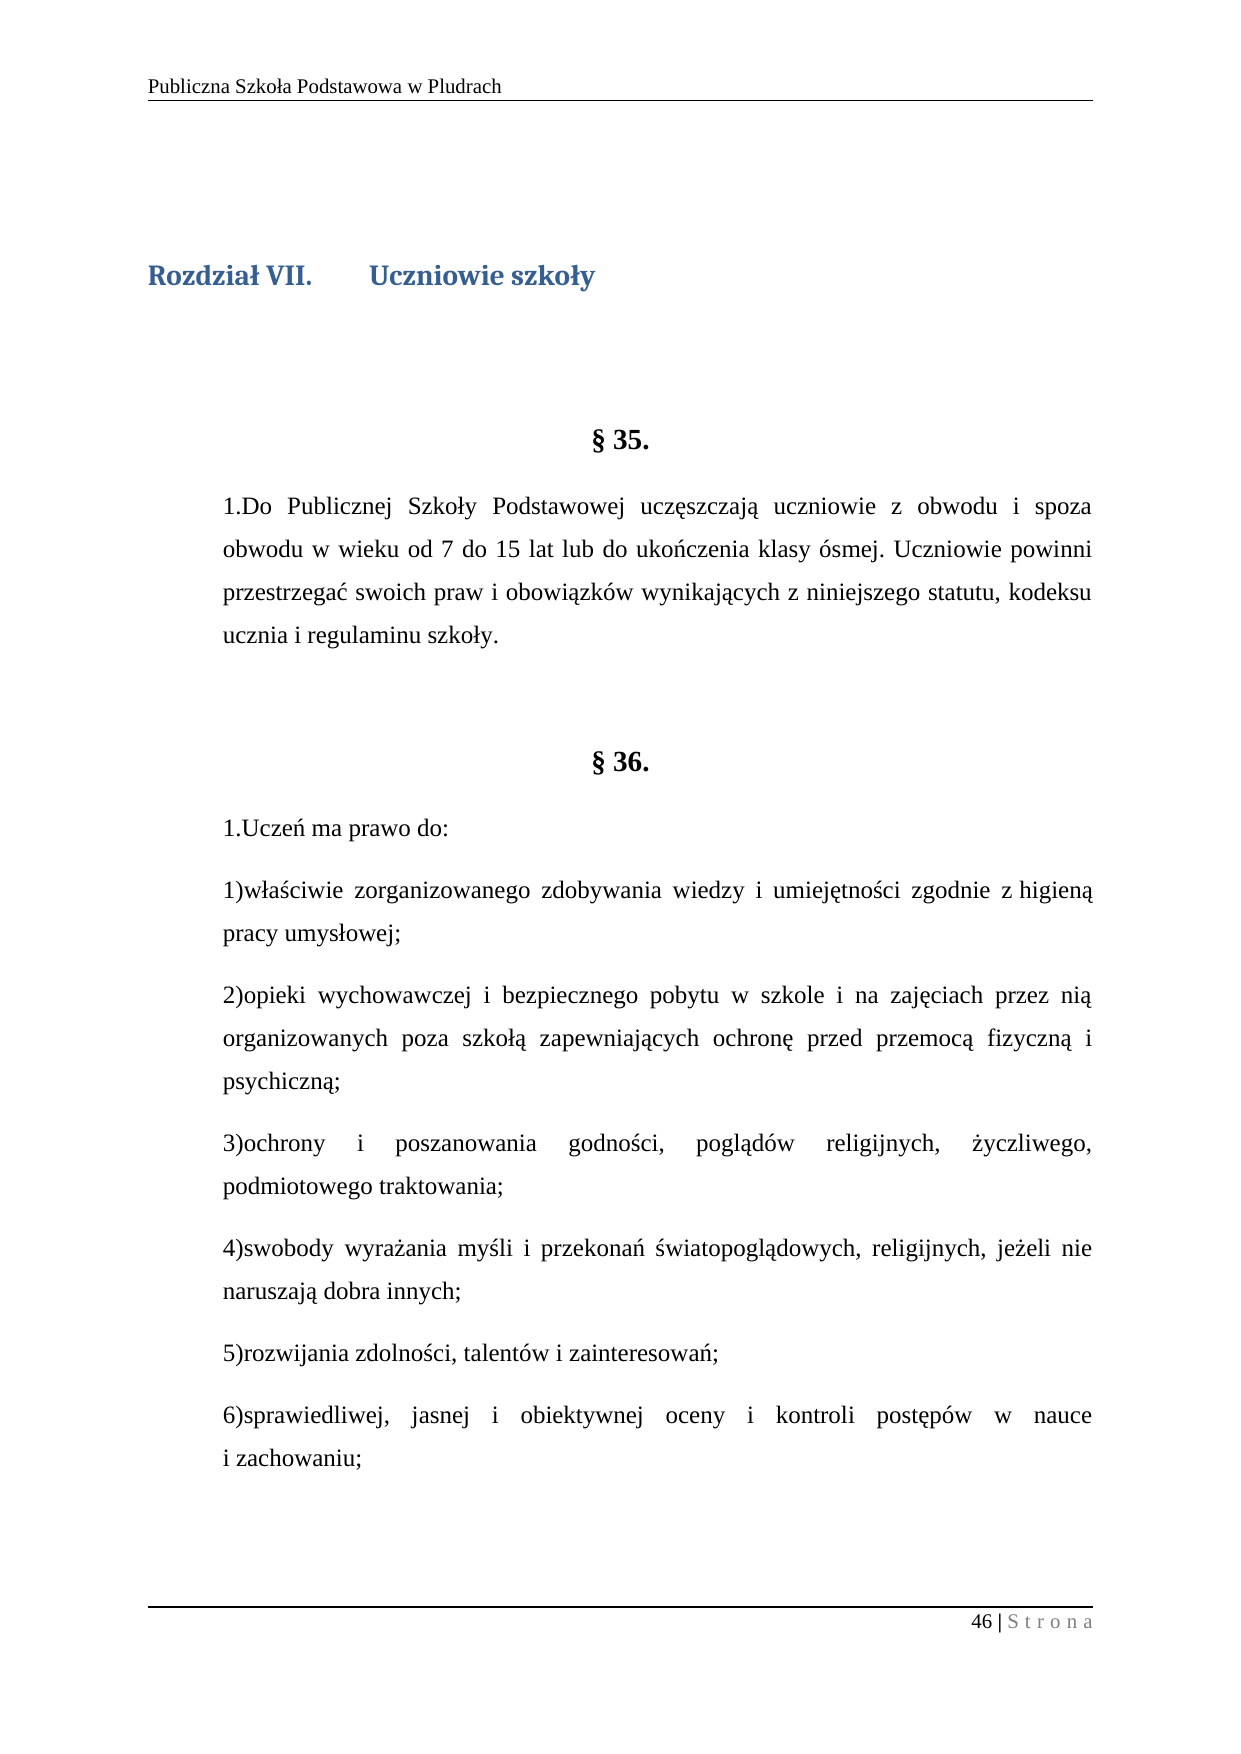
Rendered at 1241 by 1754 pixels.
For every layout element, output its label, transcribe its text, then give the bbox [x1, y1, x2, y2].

list właściwie zorganizowanego zdobywania wiedzy i umiejętności zgodnie z higieną pracy umysłowej; [223, 875, 1093, 947]
text § 36. [148, 744, 1093, 777]
list sprawiedliwej, jasnej i obiektywnej oceny i kontroli postępów w nauce i zachowaniu; [223, 1400, 1093, 1472]
list ochrony i poszanowania godności, poglądów religijnych, życzliwego, podmiotowego traktowania; [223, 1128, 1093, 1200]
list Uczeń ma prawo do: [223, 813, 1093, 842]
list rozwijania zdolności, talentów i zainteresowań; [223, 1338, 1093, 1367]
list opieki wychowawczej i bezpiecznego pobytu w szkole i na zajęciach przez nią organizowanych poza szkołą zapewniających ochronę przed przemocą fizyczną i psychiczną; [223, 980, 1093, 1095]
text § 35. [148, 422, 1093, 455]
list swobody wyrażania myśli i przekonań światopoglądowych, religijnych, jeżeli nie naruszają dobra innych; [223, 1233, 1093, 1305]
list Do Publicznej Szkoły Podstawowej uczęszczają uczniowie z obwodu i spoza obwodu w wieku od 7 do 15 lat lub do ukończenia klasy ósmej. Uczniowie powinni przestrzegać swoich praw i obowiązków wynikających z niniejszego statutu, kodeksu ucznia i regulaminu szkoły. [223, 491, 1093, 649]
subtitle Rozdział VII. Uczniowie szkoły [148, 259, 1093, 293]
